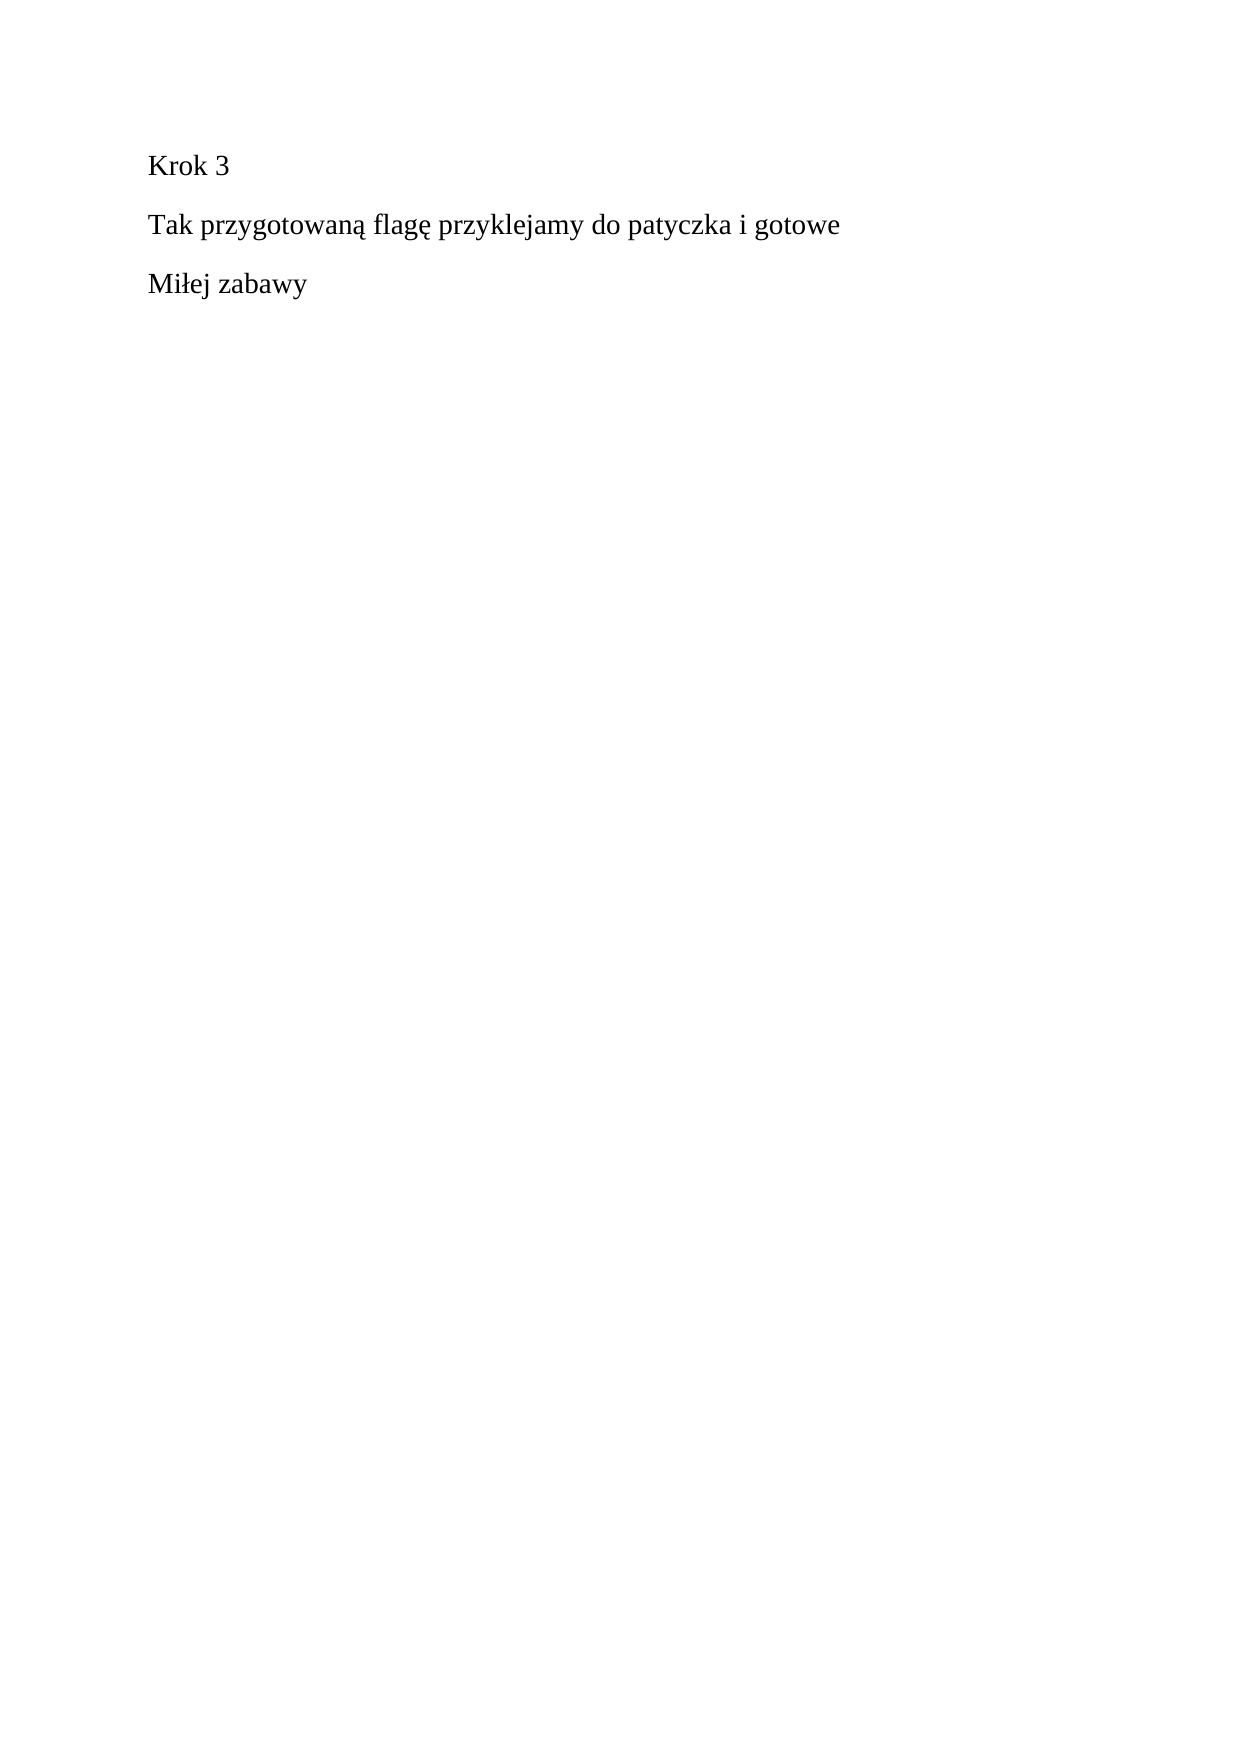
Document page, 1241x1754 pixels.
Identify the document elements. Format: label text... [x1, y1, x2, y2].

text Tak przygotowaną flagę przyklejamy do patyczka i gotowe [148, 207, 1093, 241]
text Krok 3 [148, 148, 1093, 181]
text Miłej zabawy [148, 266, 1093, 300]
